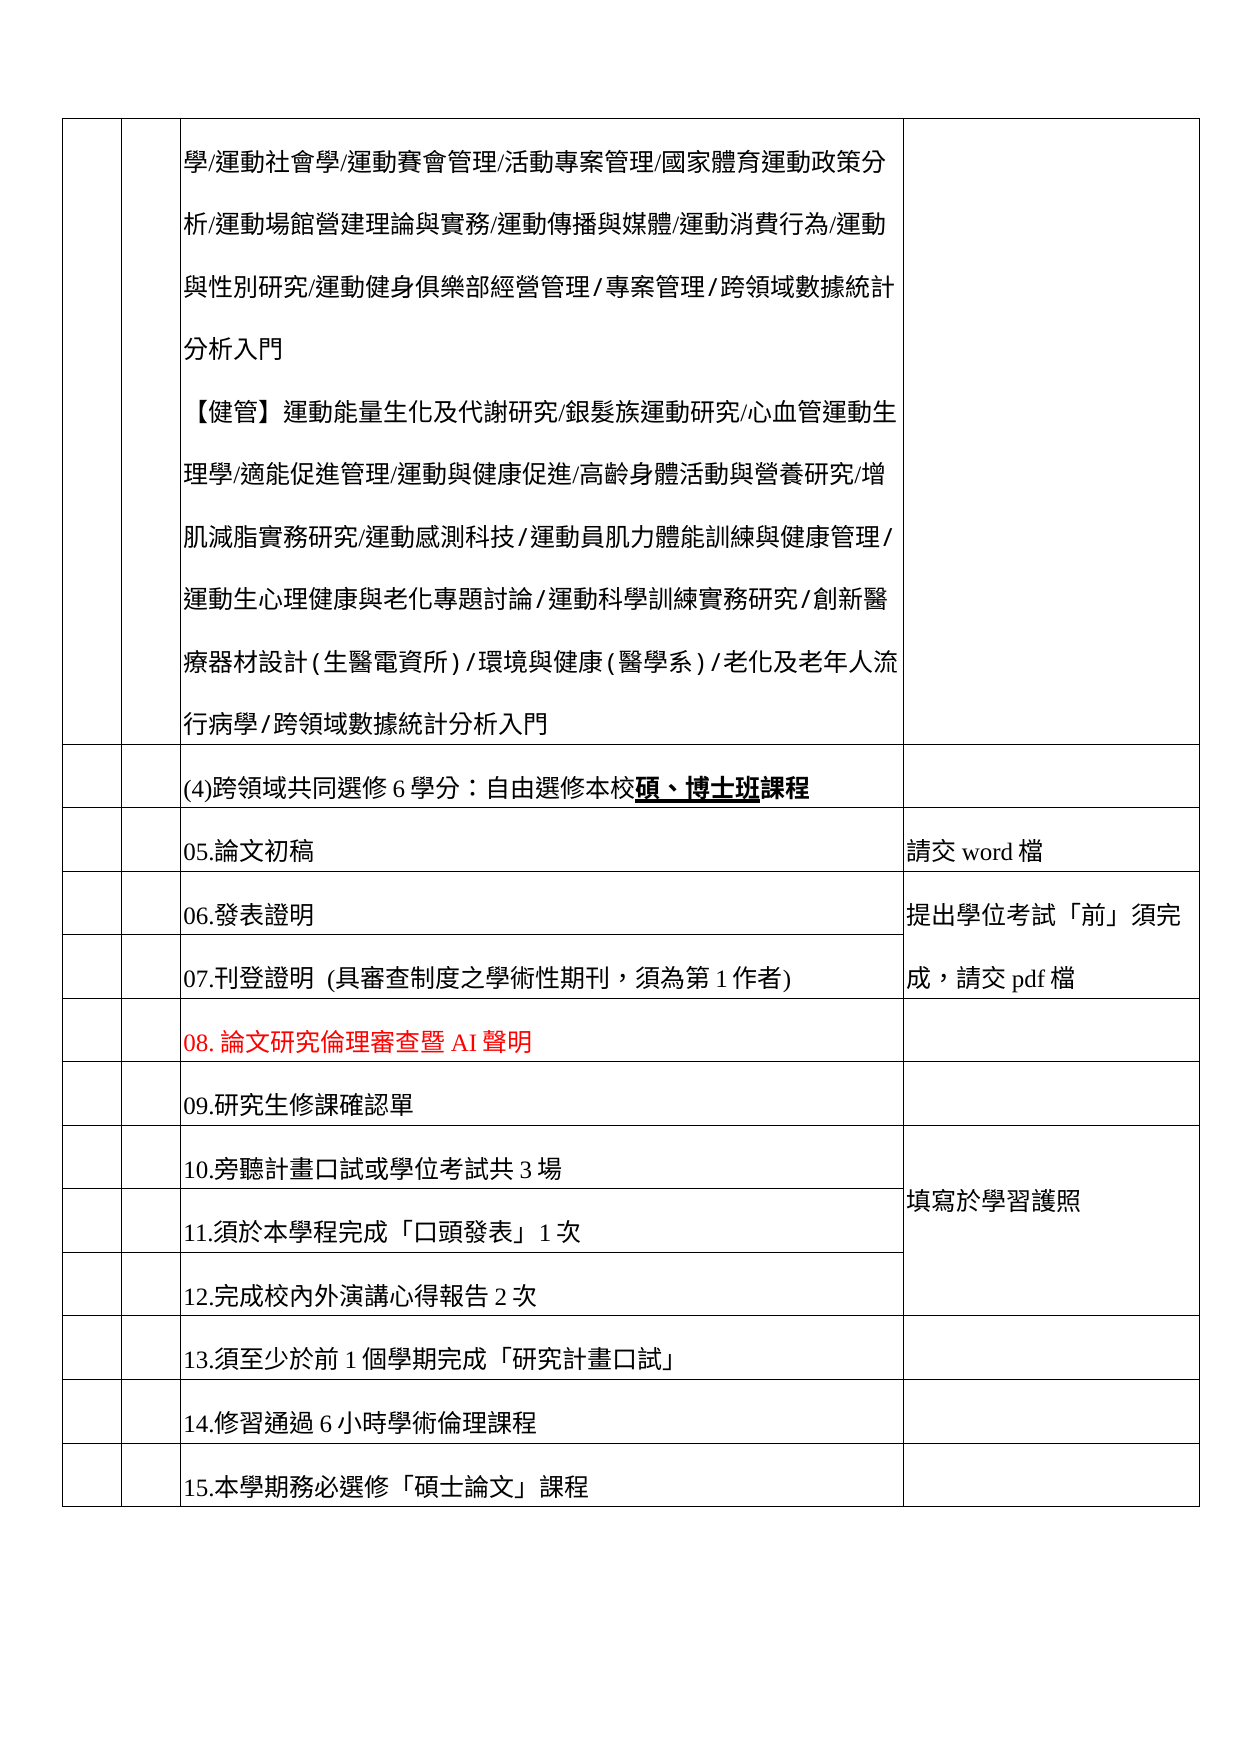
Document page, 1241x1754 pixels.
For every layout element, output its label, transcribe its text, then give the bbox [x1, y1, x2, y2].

table_cell 10.旁聽計畫口試或學位考試共3場 [181, 1126, 903, 1188]
table_cell 請交word檔 [904, 808, 1199, 871]
table_cell 07.刊登證明 (具審查制度之學術性期刊，須為第1作者) [181, 935, 903, 998]
table_cell [63, 935, 121, 998]
table_cell [122, 745, 180, 807]
table_cell [63, 1189, 121, 1252]
table_cell [122, 872, 180, 934]
table_cell [122, 119, 180, 743]
table_cell 06.發表證明 [181, 872, 903, 934]
table_cell [122, 1189, 180, 1252]
table_cell [63, 119, 121, 743]
table_cell 12.完成校內外演講心得報告2次 [181, 1253, 903, 1315]
table_cell [63, 1316, 121, 1379]
table_cell [122, 1444, 180, 1506]
table_cell 填寫於學習護照 [904, 1126, 1199, 1315]
table_cell [904, 1062, 1199, 1125]
table_cell [122, 1316, 180, 1379]
table_cell [904, 1380, 1199, 1442]
table_cell [63, 1380, 121, 1442]
table_cell [63, 872, 121, 934]
table_cell [904, 1316, 1199, 1379]
table_cell (4)跨領域共同選修6學分：自由選修本校碩、博士班課程 [181, 745, 903, 807]
table_cell [63, 999, 121, 1061]
table_cell [122, 1380, 180, 1442]
table_cell 05.論文初稿 [181, 808, 903, 871]
table_cell 08. 論文研究倫理審查暨AI聲明 [181, 999, 903, 1061]
table_cell [904, 999, 1199, 1061]
table_cell 學/運動社會學/運動賽會管理/活動專案管理/國家體育運動政策分析/運動場館營建理論與實務/運動傳播與媒體/運動消費行為/運動與性別研究/運動健身俱樂部經營管理/專案管理/跨領域數據統計分析入門 【健管】運動能量生化及代謝研究/銀髮族運動研究/心血管運動生理學/適能促進管理/運動與健康促進/高齡身體活動與營養研究/增肌減脂實務研究/運動感測科技/運動員肌力體能訓練與健康管理/運動生心理健康與老化專題討論/運動科學訓練實務研究/創新醫療器材設計(生醫電資所)/環境與健康(醫學系)/老化及老年人流行病學/跨領域數據統計分析入門 [181, 119, 903, 743]
table_cell 15.本學期務必選修「碩士論文」課程 [181, 1444, 903, 1506]
table_cell [63, 1253, 121, 1315]
table_cell 14.修習通過6小時學術倫理課程 [181, 1380, 903, 1442]
table_cell [122, 808, 180, 871]
table_cell 09.研究生修課確認單 [181, 1062, 903, 1125]
table_cell 13.須至少於前1個學期完成「研究計畫口試」 [181, 1316, 903, 1379]
table_cell [122, 999, 180, 1061]
table_cell [122, 1126, 180, 1188]
table_cell [63, 1444, 121, 1506]
table_cell [122, 1253, 180, 1315]
table_cell 11.須於本學程完成「口頭發表」1次 [181, 1189, 903, 1252]
table_cell 提出學位考試「前」須完成，請交pdf檔 [904, 872, 1199, 998]
table_cell [122, 935, 180, 998]
table_cell [63, 745, 121, 807]
table_cell [63, 1062, 121, 1125]
table_cell [63, 808, 121, 871]
table_cell [904, 745, 1199, 807]
table_cell [904, 119, 1199, 743]
table_cell [63, 1126, 121, 1188]
table_cell [904, 1444, 1199, 1506]
table_cell [122, 1062, 180, 1125]
